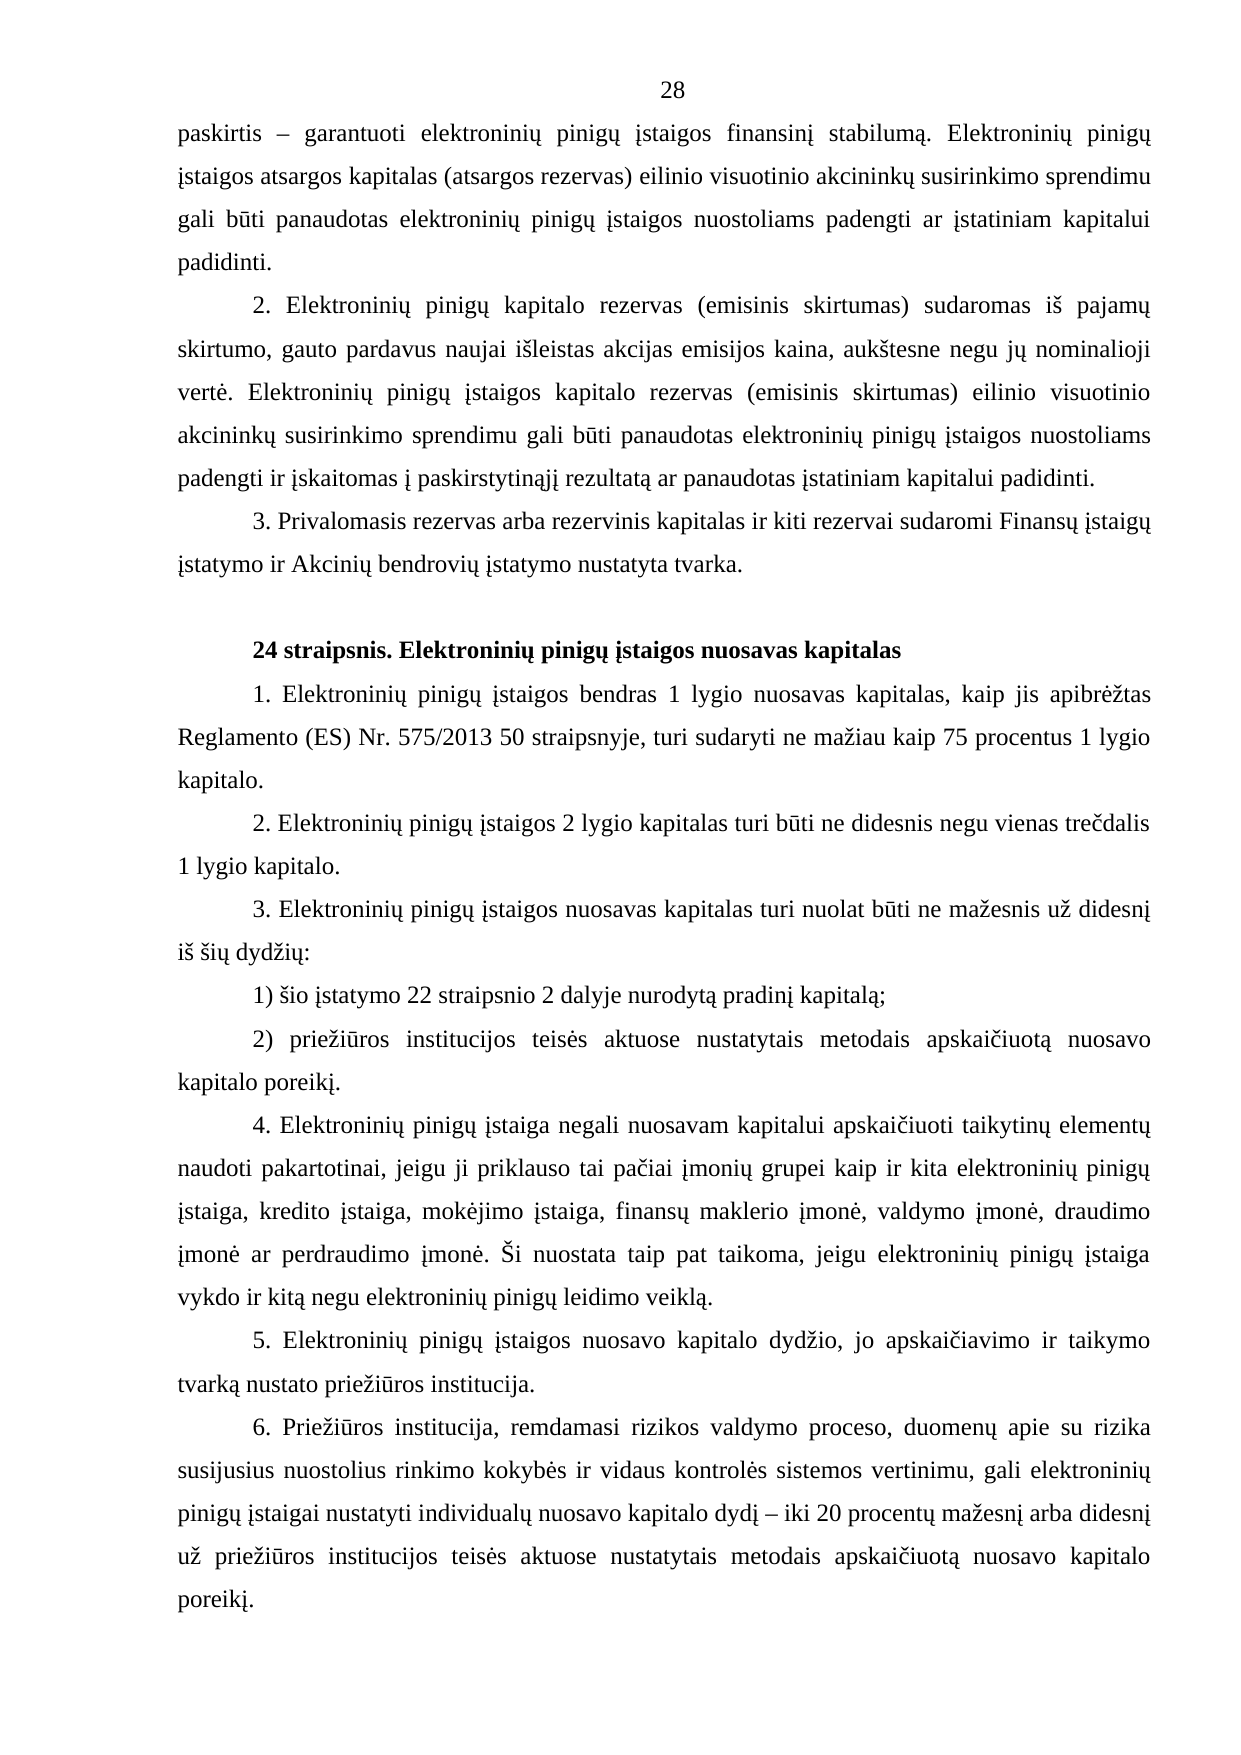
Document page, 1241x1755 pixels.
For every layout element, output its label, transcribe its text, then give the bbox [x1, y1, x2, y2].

text 24 straipsnis. Elektroninių pinigų įstaigos nuosavas kapitalas [177, 636, 1152, 664]
text 2. Elektroninių pinigų kapitalo rezervas (emisinis skirtumas) sudaromas iš pajamų skirtumo, gauto pardavus naujai išleistas akcijas emisijos kaina, aukštesne negu jų nominalioji vertė. Elektroninių pinigų įstaigos kapitalo rezervas (emisinis skirtumas) eilinio visuotinio akcininkų susirinkimo sprendimu gali būti panaudotas elektroninių pinigų įstaigos nuostoliams padengti ir įskaitomas į paskirstytinąjį rezultatą ar panaudotas įstatiniam kapitalui padidinti. [177, 291, 1152, 492]
text 5. Elektroninių pinigų įstaigos nuosavo kapitalo dydžio, jo apskaičiavimo ir taikymo tvarką nustato priežiūros institucija. [177, 1326, 1152, 1397]
text 2) priežiūros institucijos teisės aktuose nustatytais metodais apskaičiuotą nuosavo kapitalo poreikį. [177, 1024, 1152, 1096]
text paskirtis – garantuoti elektroninių pinigų įstaigos finansinį stabilumą. Elektroninių pinigų įstaigos atsargos kapitalas (atsargos rezervas) eilinio visuotinio akcininkų susirinkimo sprendimu gali būti panaudotas elektroninių pinigų įstaigos nuostoliams padengti ar įstatiniam kapitalui padidinti. [177, 118, 1152, 276]
text 3. Elektroninių pinigų įstaigos nuosavas kapitalas turi nuolat būti ne mažesnis už didesnį iš šių dydžių: [177, 894, 1152, 966]
text 3. Privalomasis rezervas arba rezervinis kapitalas ir kiti rezervai sudaromi Finansų įstaigų įstatymo ir Akcinių bendrovių įstatymo nustatyta tvarka. [177, 506, 1152, 578]
text 2. Elektroninių pinigų įstaigos 2 lygio kapitalas turi būti ne didesnis negu vienas trečdalis 1 lygio kapitalo. [177, 808, 1152, 880]
text 4. Elektroninių pinigų įstaiga negali nuosavam kapitalui apskaičiuoti taikytinų elementų naudoti pakartotinai, jeigu ji priklauso tai pačiai įmonių grupei kaip ir kita elektroninių pinigų įstaiga, kredito įstaiga, mokėjimo įstaiga, finansų maklerio įmonė, valdymo įmonė, draudimo įmonė ar perdraudimo įmonė. Ši nuostata taip pat taikoma, jeigu elektroninių pinigų įstaiga vykdo ir kitą negu elektroninių pinigų leidimo veiklą. [177, 1110, 1152, 1311]
text 6. Priežiūros institucija, remdamasi rizikos valdymo proceso, duomenų apie su rizika susijusius nuostolius rinkimo kokybės ir vidaus kontrolės sistemos vertinimu, gali elektroninių pinigų įstaigai nustatyti individualų nuosavo kapitalo dydį – iki 20 procentų mažesnį arba didesnį už priežiūros institucijos teisės aktuose nustatytais metodais apskaičiuotą nuosavo kapitalo poreikį. [177, 1412, 1152, 1613]
text 1) šio įstatymo 22 straipsnio 2 dalyje nurodytą pradinį kapitalą; [177, 981, 1152, 1009]
text 1. Elektroninių pinigų įstaigos bendras 1 lygio nuosavas kapitalas, kaip jis apibrėžtas Reglamento (ES) Nr. 575/2013 50 straipsnyje, turi sudaryti ne mažiau kaip 75 procentus 1 lygio kapitalo. [177, 679, 1152, 794]
